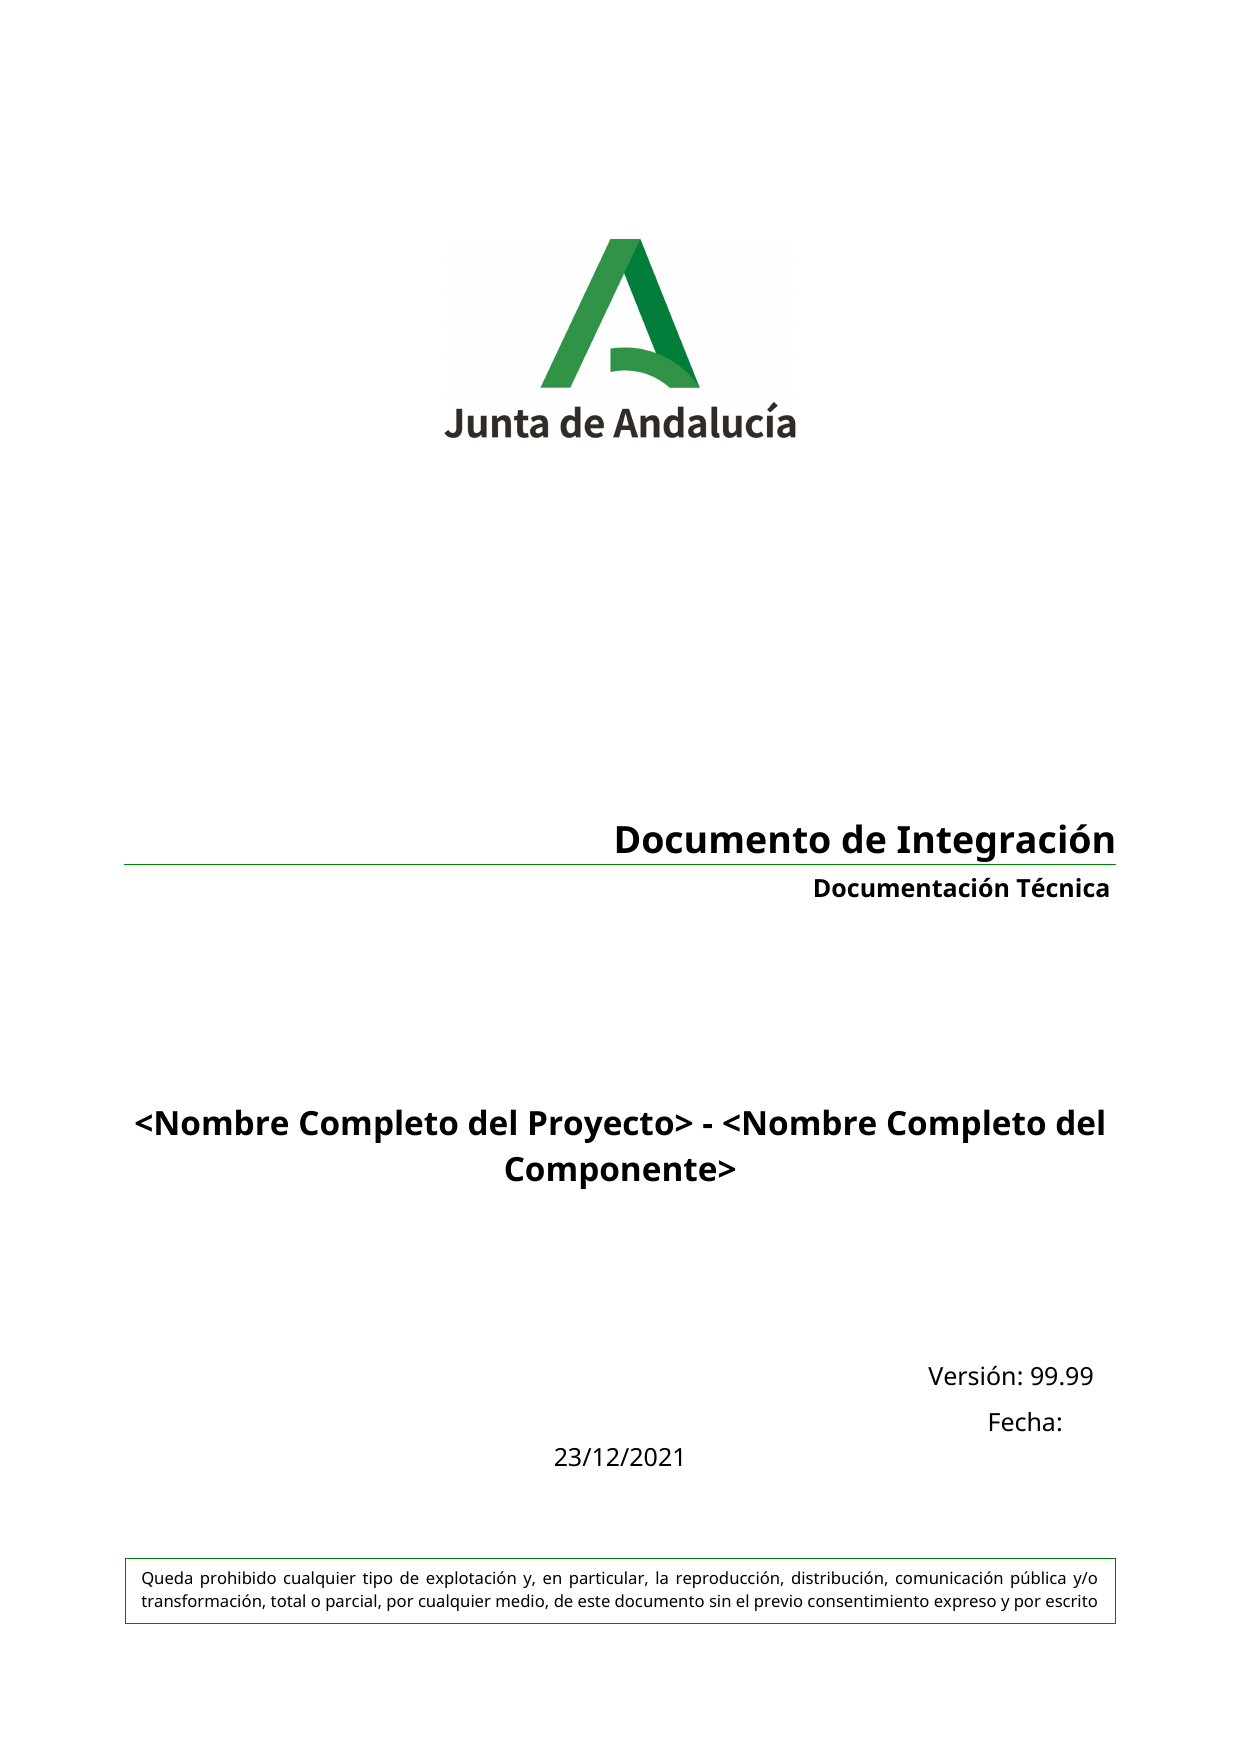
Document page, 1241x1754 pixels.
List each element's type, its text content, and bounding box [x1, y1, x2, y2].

table_header [118, 118, 1122, 591]
table_cell <Nombre Completo del Proyecto> - <Nombre Completo del Componente> [118, 1054, 1122, 1237]
picture [442, 235, 798, 442]
text Fecha: 23/12/2021 [118, 1405, 1122, 1473]
text Versión: 99.99 [118, 1358, 1122, 1393]
table_header Documentación Técnica [124, 865, 1116, 911]
table_cell Documento de Integración [118, 768, 1122, 1054]
table_cell [118, 591, 1122, 768]
